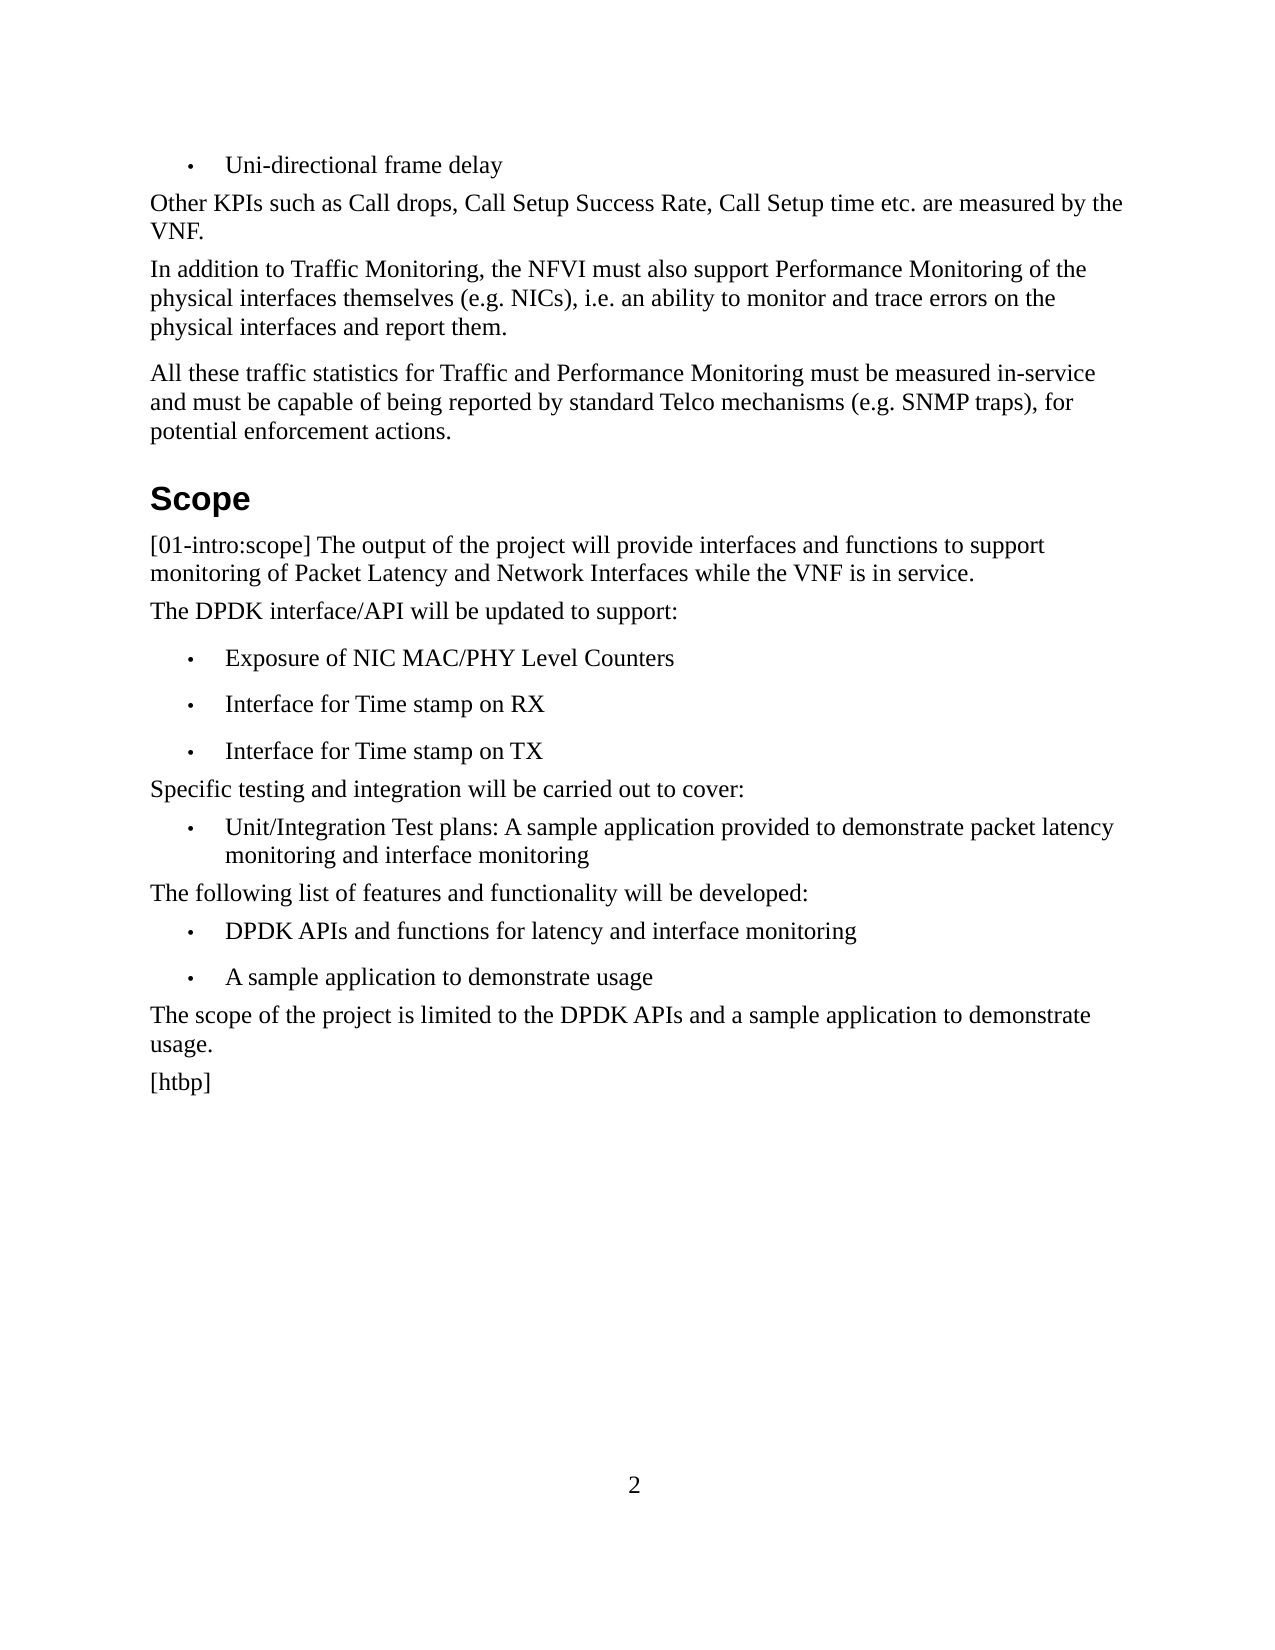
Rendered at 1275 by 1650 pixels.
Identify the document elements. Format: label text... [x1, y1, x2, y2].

list Exposure of NIC MAC/PHY Level Counters [187, 643, 1125, 672]
text [01-intro:scope] The output of the project will provide interfaces and functions to support monitoring of Packet Latency and Network Interfaces while the VNF is in service. [150, 530, 1125, 587]
text The scope of the project is limited to the DPDK APIs and a sample application to demonstrate usage. [150, 1000, 1125, 1058]
list Uni-directional frame delay [187, 150, 1125, 179]
list Interface for Time stamp on TX [187, 736, 1125, 765]
list A sample application to demonstrate usage [187, 962, 1125, 991]
list DPDK APIs and functions for latency and interface monitoring [187, 916, 1125, 944]
text Other KPIs such as Call drops, Call Setup Success Rate, Call Setup time etc. are measured by the VNF. [150, 188, 1125, 245]
list Unit/Integration Test plans: A sample application provided to demonstrate packet latency monitoring and interface monitoring [187, 812, 1125, 869]
subtitle Scope [150, 478, 1125, 517]
text Specific testing and integration will be carried out to cover: [150, 774, 1125, 803]
text In addition to Traffic Monitoring, the NFVI must also support Performance Monitoring of the physical interfaces themselves (e.g. NICs), i.e. an ability to monitor and trace errors on the physical interfaces and report them. [150, 254, 1125, 340]
text All these traffic statistics for Traffic and Performance Monitoring must be measured in-service and must be capable of being reported by standard Telco mechanisms (e.g. SNMP traps), for potential enforcement actions. [150, 358, 1125, 444]
text The DPDK interface/API will be updated to support: [150, 596, 1125, 625]
text The following list of features and functionality will be developed: [150, 878, 1125, 907]
text [htbp] [150, 1067, 1125, 1095]
list Interface for Time stamp on RX [187, 689, 1125, 718]
